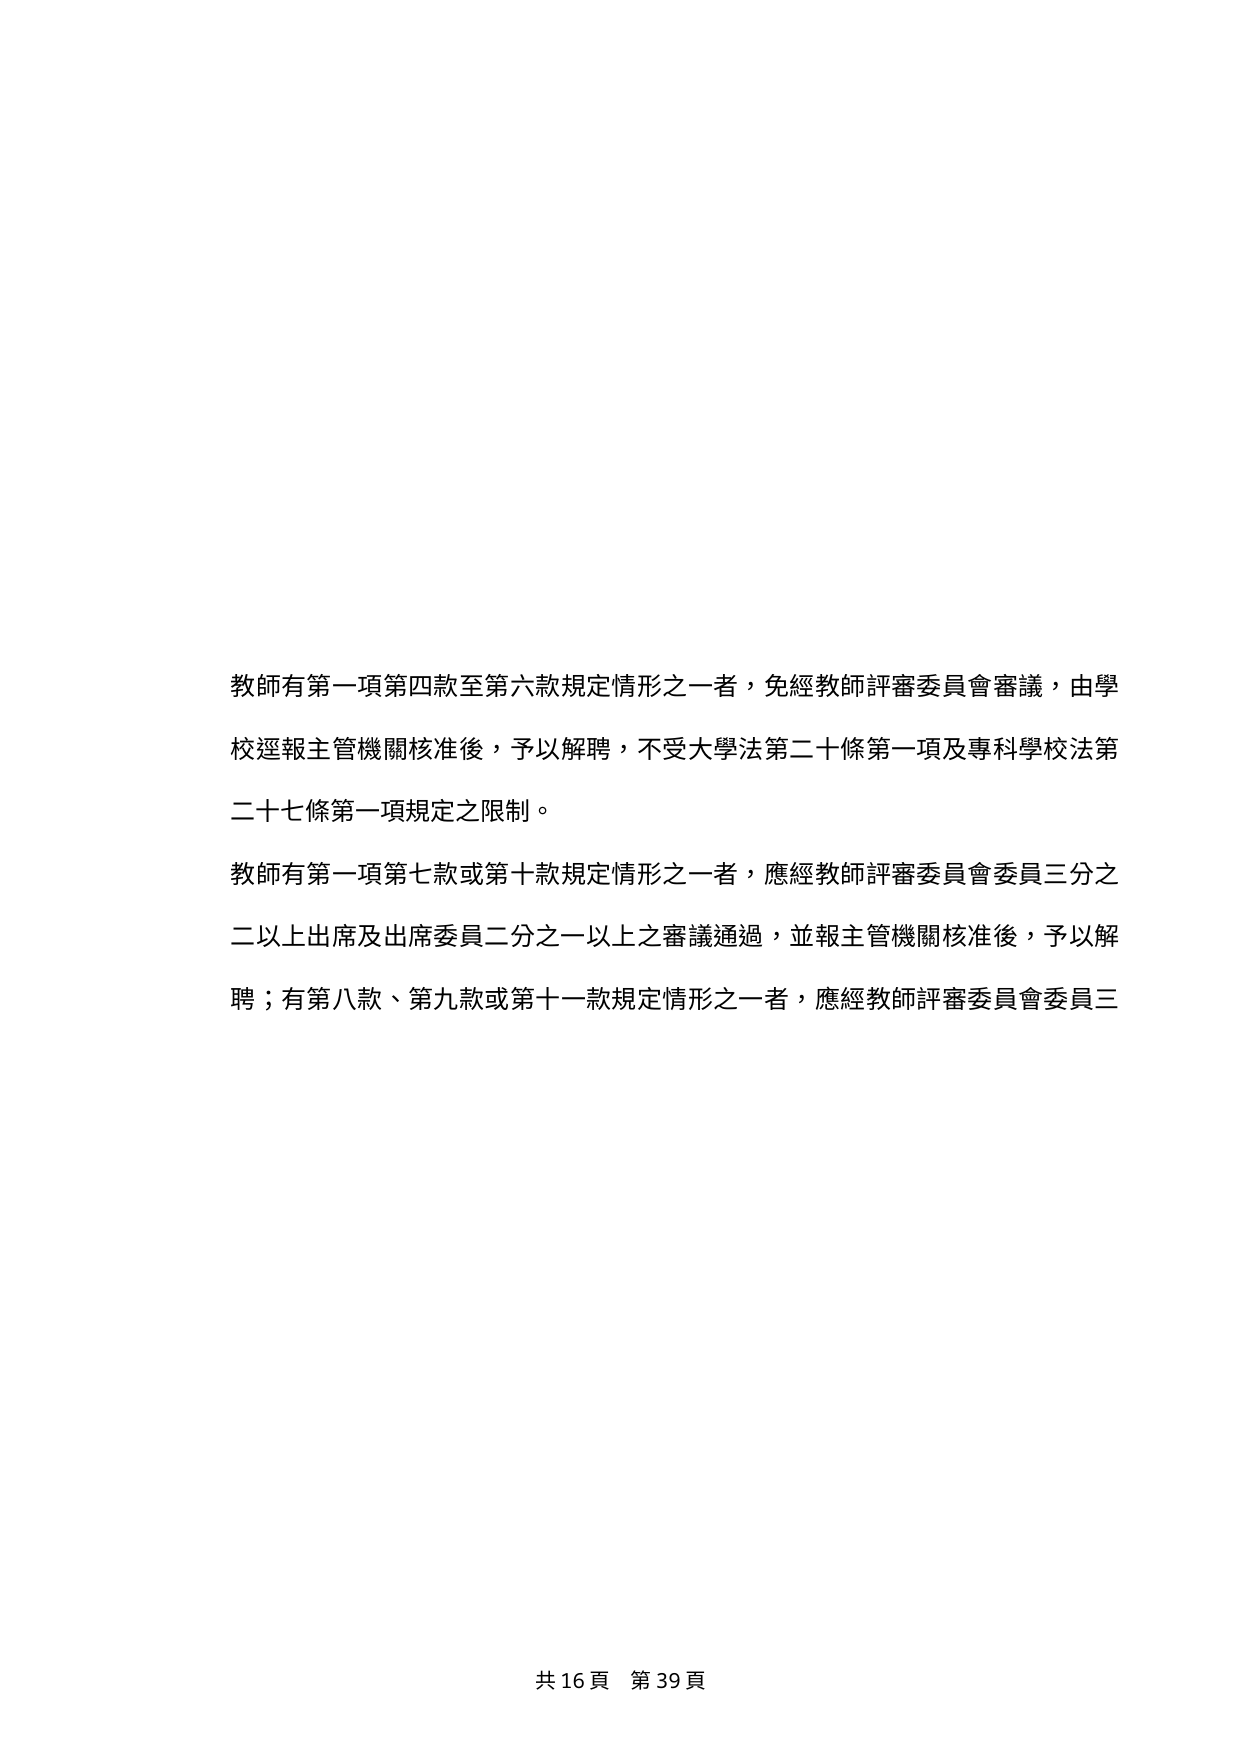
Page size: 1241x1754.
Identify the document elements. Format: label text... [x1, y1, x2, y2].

text 教師有第一項第七款或第十款規定情形之一者，應經教師評審委員會委員三分之二以上出席及出席委員二分之一以上之審議通過，並報主管機關核准後，予以解聘；有第八款、第九款或第十一款規定情形之一者，應經教師評審委員會委員三 [230, 831, 1122, 1018]
text 教師有第一項第四款至第六款規定情形之一者，免經教師評審委員會審議，由學校逕報主管機關核准後，予以解聘，不受大學法第二十條第一項及專科學校法第二十七條第一項規定之限制。 [230, 643, 1122, 831]
